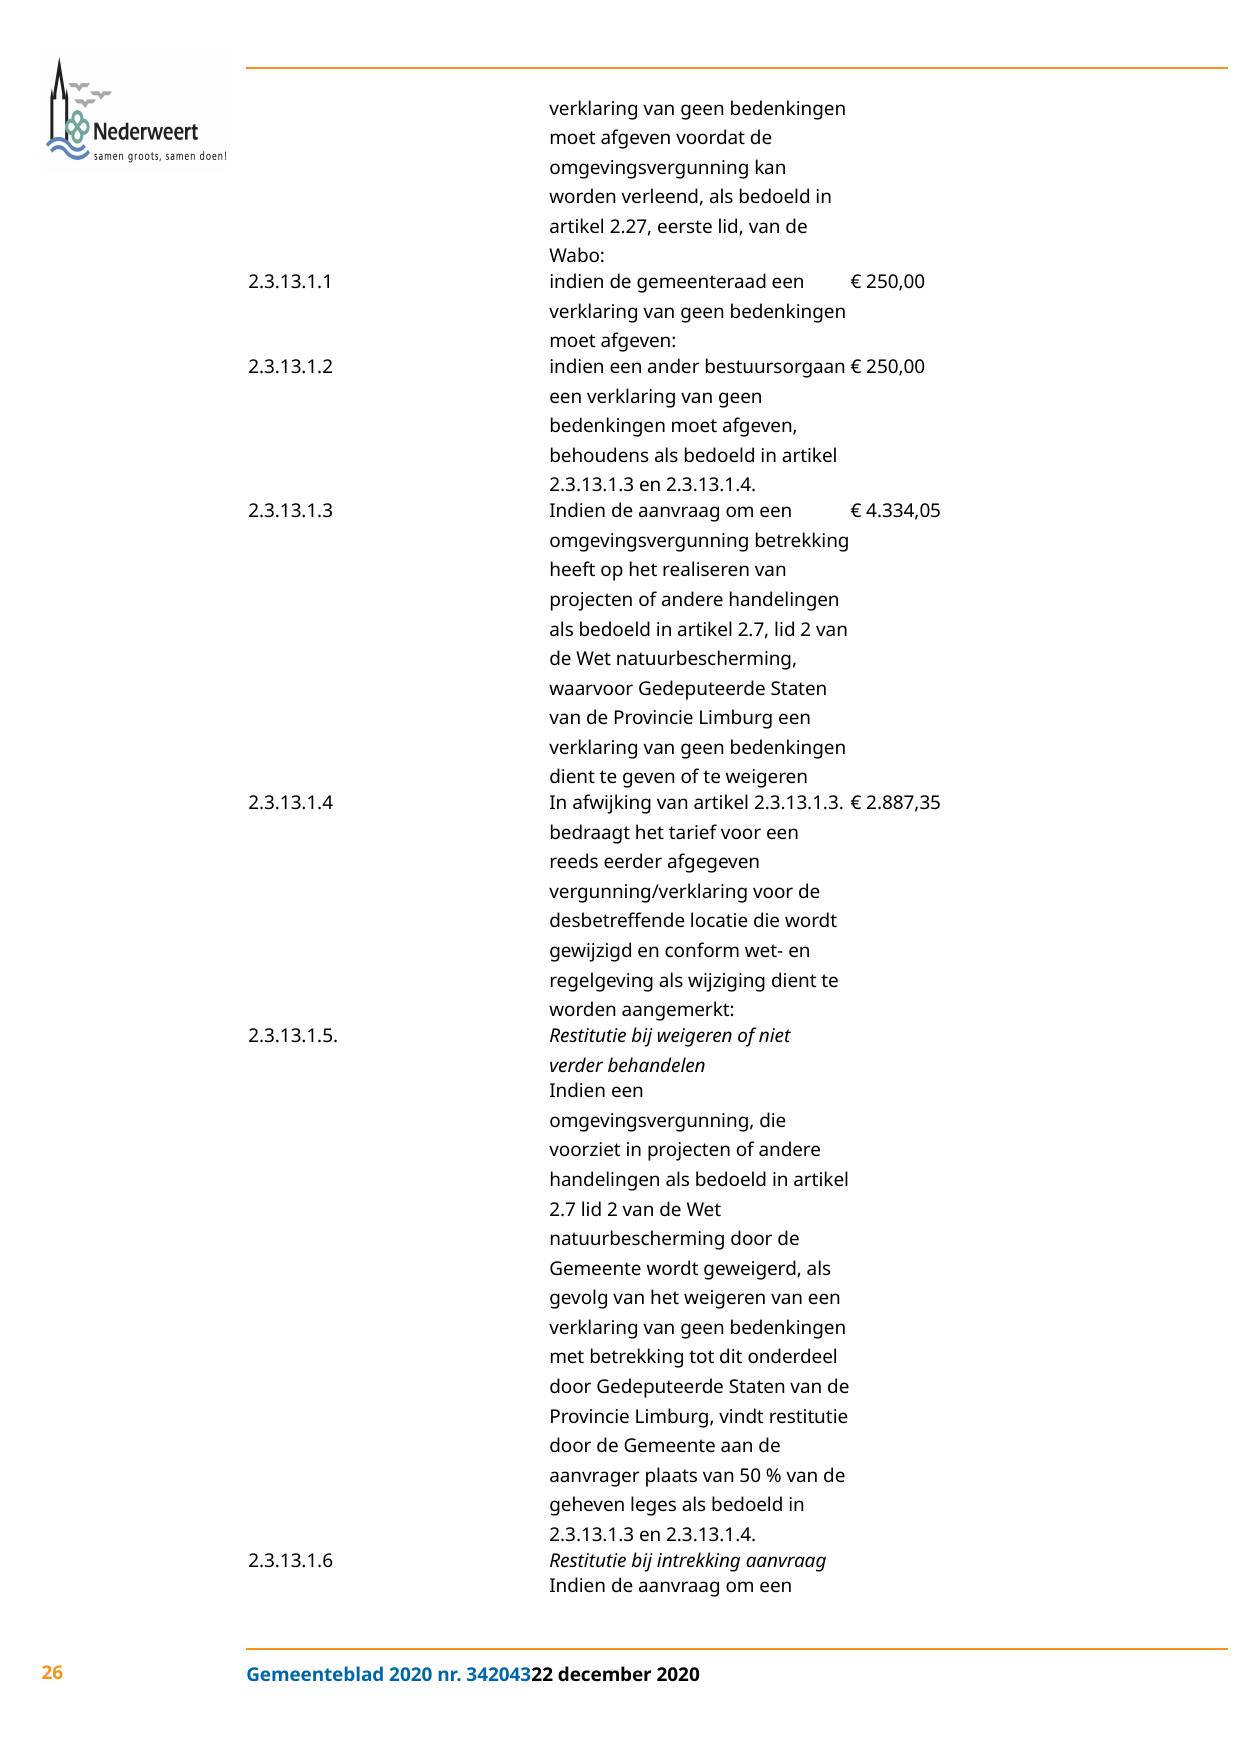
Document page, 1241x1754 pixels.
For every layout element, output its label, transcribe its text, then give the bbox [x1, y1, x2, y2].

table_cell [248, 1078, 549, 1547]
table_cell [248, 1573, 549, 1598]
table_cell [850, 95, 1152, 268]
table_cell 2.3.13.1.4 [248, 789, 549, 1022]
table_cell Restitutie bij intrekking aanvraag [549, 1547, 850, 1573]
table_cell Indien de aanvraag om een [549, 1573, 850, 1598]
table_cell 2.3.13.1.6 [248, 1547, 549, 1573]
table_cell € 2.887,35 [850, 789, 1152, 1022]
table_cell Restitutie bij weigeren of niet verder behandelen [549, 1022, 850, 1077]
table_cell Indien een omgevingsvergunning, die voorziet in projecten of andere handelingen als bedoeld in artikel 2.7 lid 2 van de Wet natuurbescherming door de Gemeente wordt geweigerd, als gevolg van het weigeren van een verklaring van geen bedenkingen met betrekking tot dit onderdeel door Gedeputeerde Staten van de Provincie Limburg, vindt restitutie door de Gemeente aan de aanvrager plaats van 50 % van de geheven leges als bedoeld in 2.3.13.1.3 en 2.3.13.1.4. [549, 1078, 850, 1547]
table_cell verklaring van geen bedenkingen moet afgeven voordat de omgevingsvergunning kan worden verleend, als bedoeld in artikel 2.27, eerste lid, van de Wabo: [549, 95, 850, 268]
table_cell € 4.334,05 [850, 498, 1152, 789]
table_cell Indien de aanvraag om een omgevingsvergunning betrekking heeft op het realiseren van projecten of andere handelingen als bedoeld in artikel 2.7, lid 2 van de Wet natuurbescherming, waarvoor Gedeputeerde Staten van de Provincie Limburg een verklaring van geen bedenkingen dient te geven of te weigeren [549, 498, 850, 789]
table_cell [850, 1078, 1152, 1547]
table_cell [850, 1547, 1152, 1573]
table_cell 2.3.13.1.2 [248, 353, 549, 497]
table_cell 2.3.13.1.3 [248, 498, 549, 789]
table_cell In afwijking van artikel 2.3.13.1.3. bedraagt het tarief voor een reeds eerder afgegeven vergunning/verklaring voor de desbetreffende locatie die wordt gewijzigd en conform wet- en regelgeving als wijziging dient te worden aangemerkt: [549, 789, 850, 1022]
table_cell indien de gemeenteraad een verklaring van geen bedenkingen moet afgeven: [549, 269, 850, 353]
table_cell [850, 1022, 1152, 1077]
table_cell € 250,00 [850, 353, 1152, 497]
picture [41, 47, 231, 172]
table_cell 2.3.13.1.1 [248, 269, 549, 353]
table_cell € 250,00 [850, 269, 1152, 353]
table_cell indien een ander bestuursorgaan een verklaring van geen bedenkingen moet afgeven, behoudens als bedoeld in artikel 2.3.13.1.3 en 2.3.13.1.4. [549, 353, 850, 497]
table_cell [248, 95, 549, 268]
table_cell 2.3.13.1.5. [248, 1022, 549, 1077]
table_cell [850, 1573, 1152, 1598]
